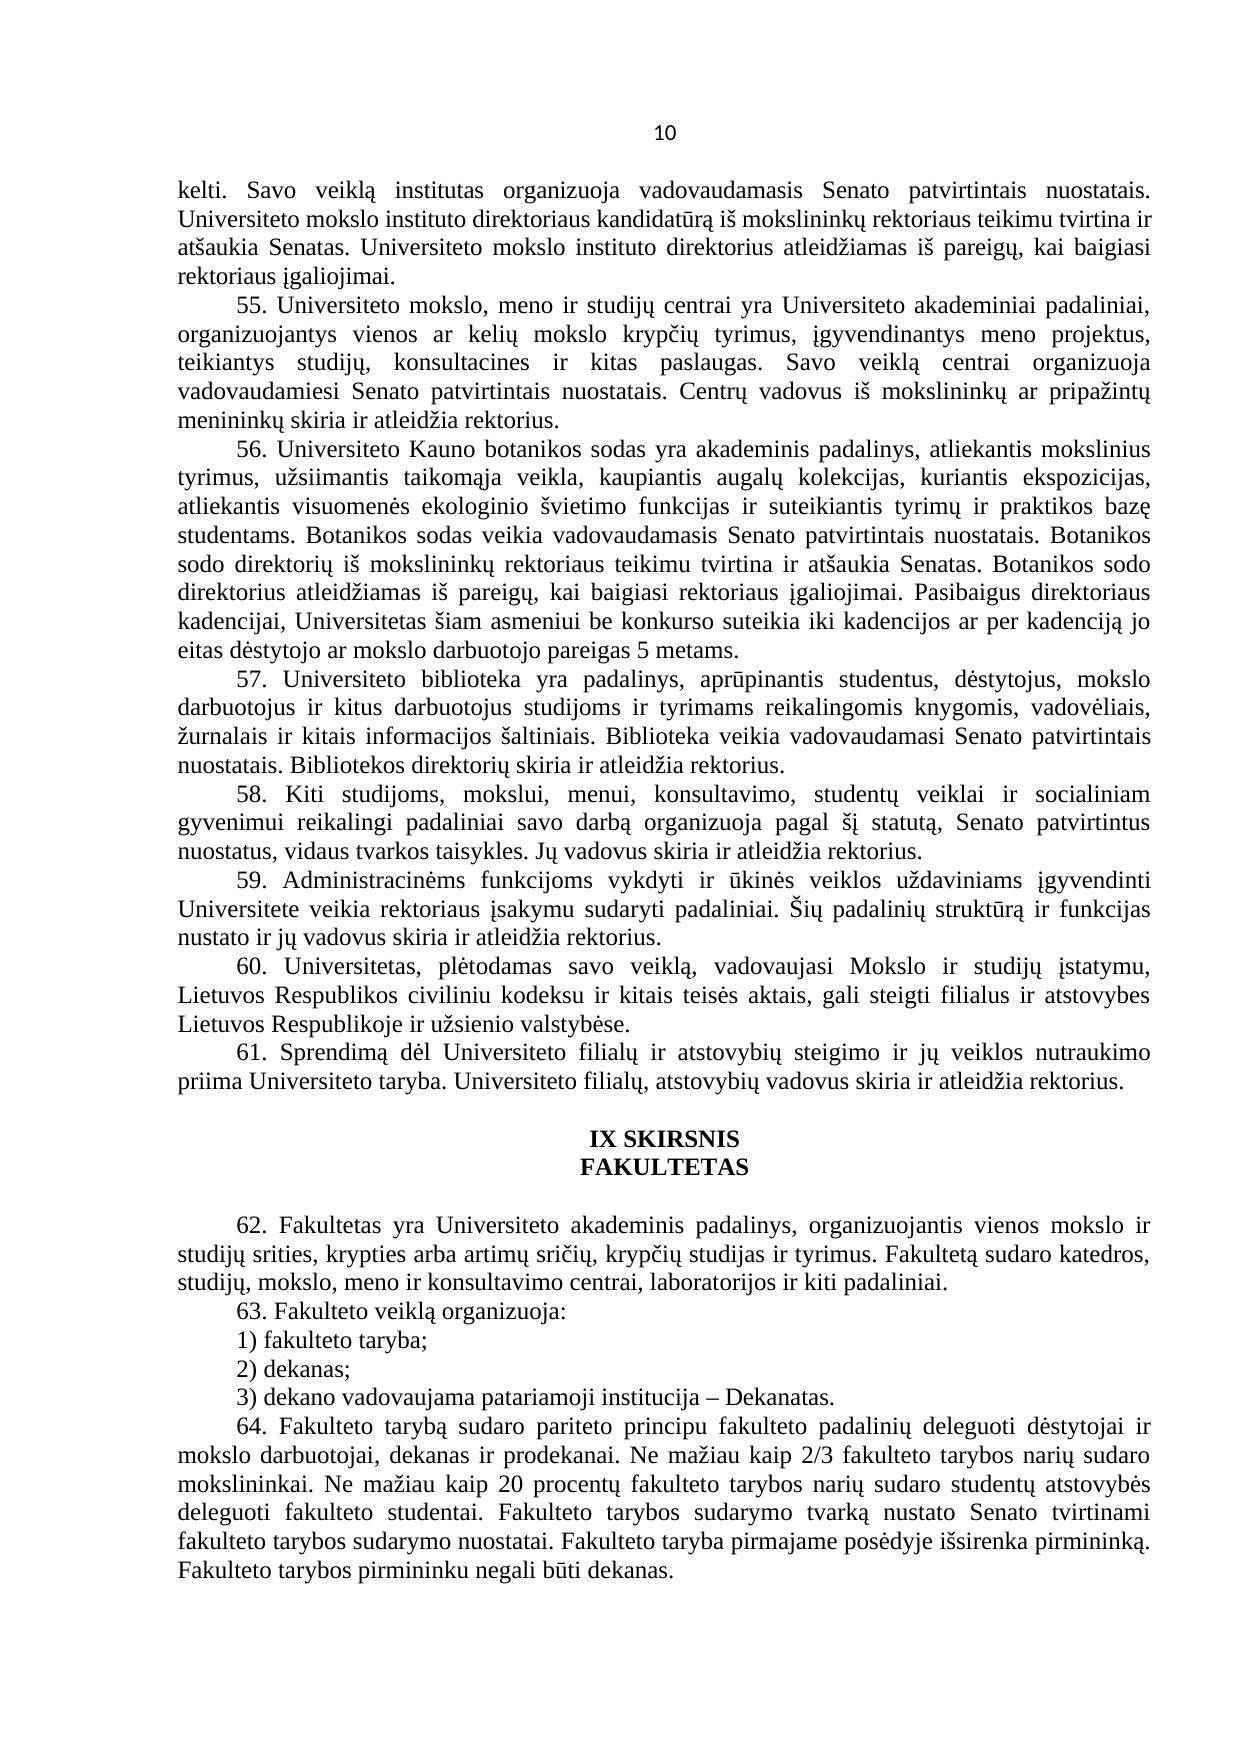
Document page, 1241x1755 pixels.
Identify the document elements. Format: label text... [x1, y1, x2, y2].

text 64. Fakulteto tarybą sudaro pariteto principu fakulteto padalinių deleguoti dėstytojai ir mokslo darbuotojai, dekanas ir prodekanai. Ne mažiau kaip 2/3 fakulteto tarybos narių sudaro mokslininkai. Ne mažiau kaip 20 procentų fakulteto tarybos narių sudaro studentų atstovybės deleguoti fakulteto studentai. Fakulteto tarybos sudarymo tvarką nustato Senato tvirtinami fakulteto tarybos sudarymo nuostatai. Fakulteto taryba pirmajame posėdyje išsirenka pirmininką. Fakulteto tarybos pirmininku negali būti dekanas. [177, 1411, 1152, 1584]
text 1) fakulteto taryba; [177, 1325, 1152, 1354]
text IX SKIRSNIS [177, 1124, 1152, 1152]
text 57. Universiteto biblioteka yra padalinys, aprūpinantis studentus, dėstytojus, mokslo darbuotojus ir kitus darbuotojus studijoms ir tyrimams reikalingomis knygomis, vadovėliais, žurnalais ir kitais informacijos šaltiniais. Biblioteka veikia vadovaudamasi Senato patvirtintais nuostatais. Bibliotekos direktorių skiria ir atleidžia rektorius. [177, 664, 1152, 779]
text kelti. Savo veiklą institutas organizuoja vadovaudamasis Senato patvirtintais nuostatais. Universiteto mokslo instituto direktoriaus kandidatūrą iš mokslininkų rektoriaus teikimu tvirtina ir atšaukia Senatas. Universiteto mokslo instituto direktorius atleidžiamas iš pareigų, kai baigiasi rektoriaus įgaliojimai. [177, 175, 1152, 290]
text 55. Universiteto mokslo, meno ir studijų centrai yra Universiteto akademiniai padaliniai, organizuojantys vienos ar kelių mokslo krypčių tyrimus, įgyvendinantys meno projektus, teikiantys studijų, konsultacines ir kitas paslaugas. Savo veiklą centrai organizuoja vadovaudamiesi Senato patvirtintais nuostatais. Centrų vadovus iš mokslininkų ar pripažintų menininkų skiria ir atleidžia rektorius. [177, 290, 1152, 434]
text 59. Administracinėms funkcijoms vykdyti ir ūkinės veiklos uždaviniams įgyvendinti Universitete veikia rektoriaus įsakymu sudaryti padaliniai. Šių padalinių struktūrą ir funkcijas nustato ir jų vadovus skiria ir atleidžia rektorius. [177, 865, 1152, 951]
text 60. Universitetas, plėtodamas savo veiklą, vadovaujasi Mokslo ir studijų įstatymu, Lietuvos Respublikos civiliniu kodeksu ir kitais teisės aktais, gali steigti filialus ir atstovybes Lietuvos Respublikoje ir užsienio valstybėse. [177, 951, 1152, 1037]
text 61. Sprendimą dėl Universiteto filialų ir atstovybių steigimo ir jų veiklos nutraukimo priima Universiteto taryba. Universiteto filialų, atstovybių vadovus skiria ir atleidžia rektorius. [177, 1037, 1152, 1095]
text Fakultetas [177, 1152, 1152, 1181]
text 2) dekanas; [177, 1354, 1152, 1382]
text 3) dekano vadovaujama patariamoji institucija – Dekanatas. [177, 1382, 1152, 1411]
text 62. Fakultetas yra Universiteto akademinis padalinys, organizuojantis vienos mokslo ir studijų srities, krypties arba artimų sričių, krypčių studijas ir tyrimus. Fakultetą sudaro katedros, studijų, mokslo, meno ir konsultavimo centrai, laboratorijos ir kiti padaliniai. [177, 1210, 1152, 1296]
text 63. Fakulteto veiklą organizuoja: [177, 1296, 1152, 1325]
text 58. Kiti studijoms, mokslui, menui, konsultavimo, studentų veiklai ir socialiniam gyvenimui reikalingi padaliniai savo darbą organizuoja pagal šį statutą, Senato patvirtintus nuostatus, vidaus tvarkos taisykles. Jų vadovus skiria ir atleidžia rektorius. [177, 779, 1152, 865]
text 56. Universiteto Kauno botanikos sodas yra akademinis padalinys, atliekantis mokslinius tyrimus, užsiimantis taikomąja veikla, kaupiantis augalų kolekcijas, kuriantis ekspozicijas, atliekantis visuomenės ekologinio švietimo funkcijas ir suteikiantis tyrimų ir praktikos bazę studentams. Botanikos sodas veikia vadovaudamasis Senato patvirtintais nuostatais. Botanikos sodo direktorių iš mokslininkų rektoriaus teikimu tvirtina ir atšaukia Senatas. Botanikos sodo direktorius atleidžiamas iš pareigų, kai baigiasi rektoriaus įgaliojimai. Pasibaigus direktoriaus kadencijai, Universitetas šiam asmeniui be konkurso suteikia iki kadencijos ar per kadenciją jo eitas dėstytojo ar mokslo darbuotojo pareigas 5 metams. [177, 434, 1152, 664]
